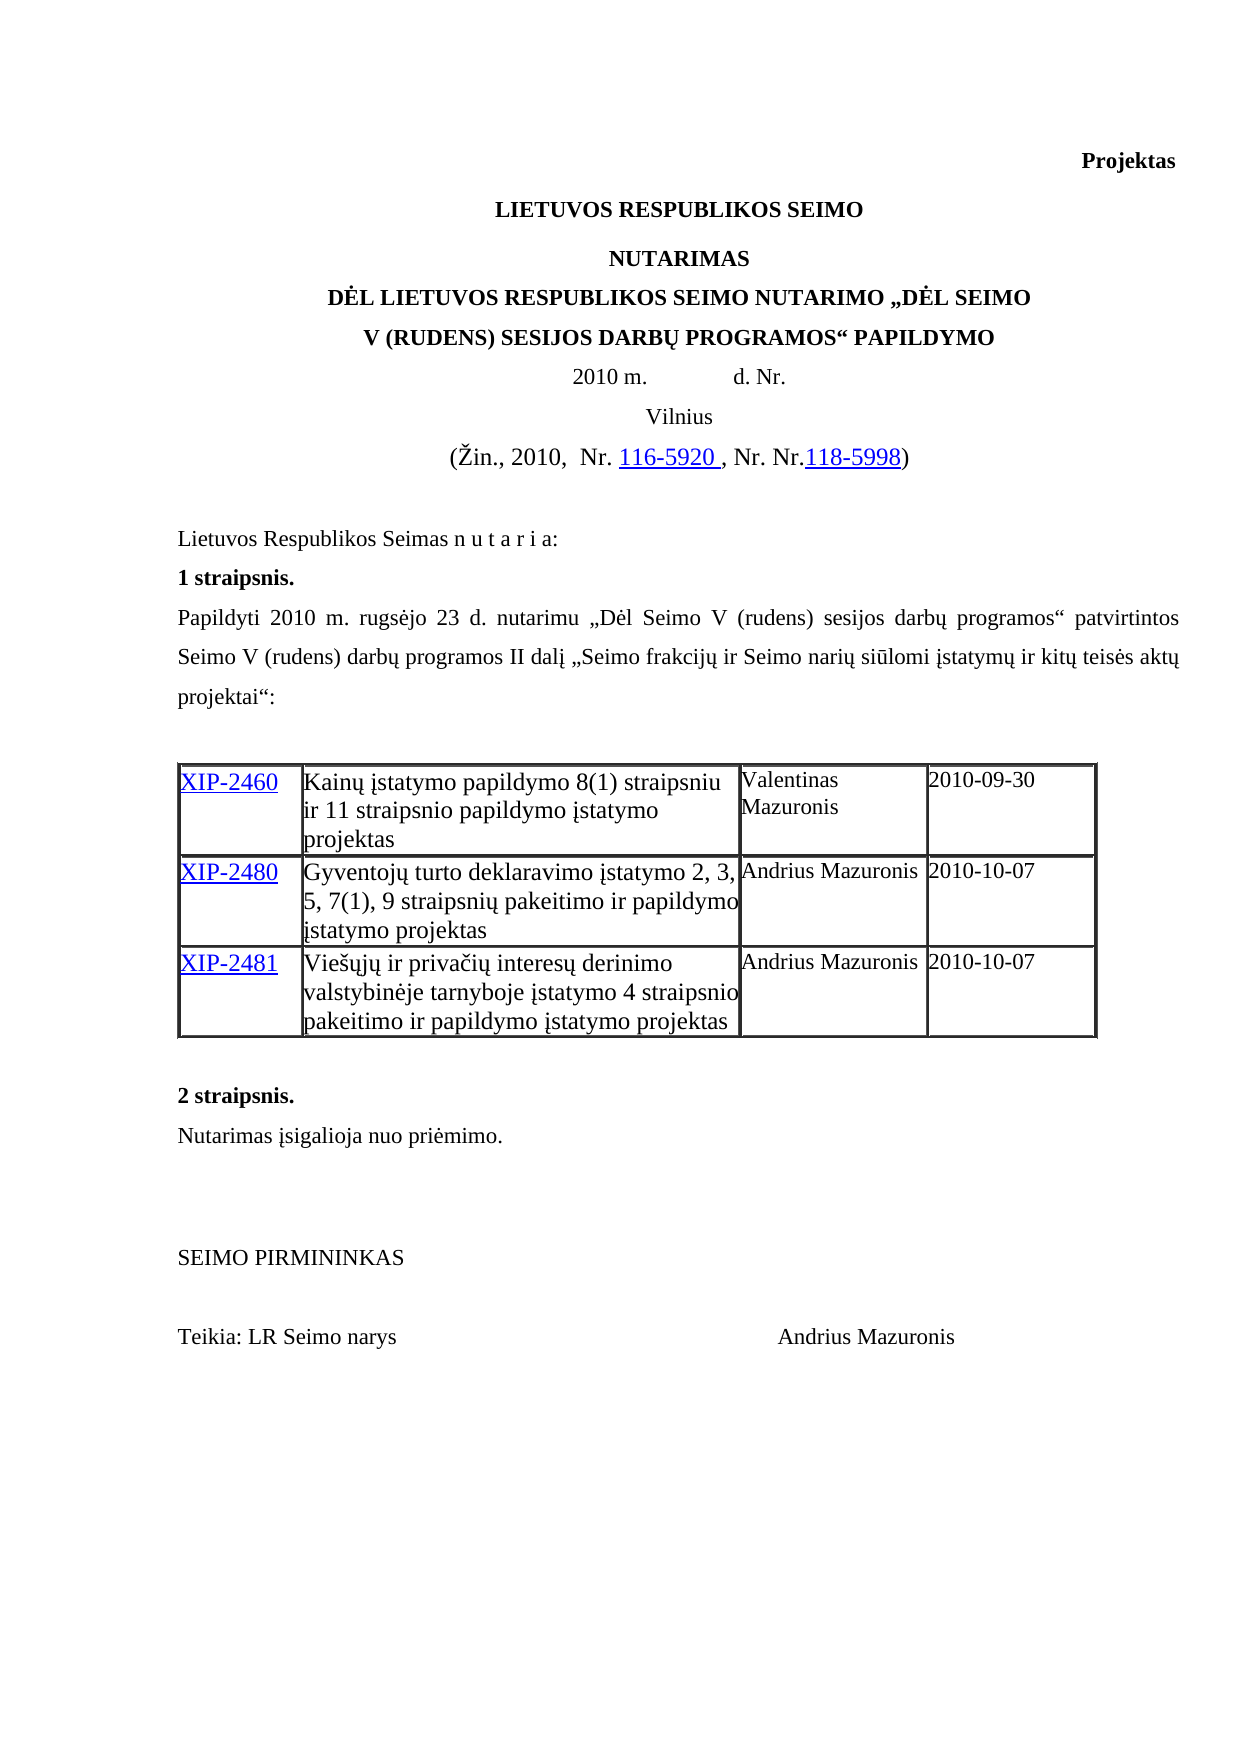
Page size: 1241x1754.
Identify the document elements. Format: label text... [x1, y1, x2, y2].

text 1 straipsnis. [177, 564, 1181, 591]
table_cell XIP-2481 [182, 948, 301, 1035]
table_header 2010-09-30 [930, 767, 1093, 853]
text 2010 m. d. Nr. [177, 363, 1181, 390]
text DĖL LIETUVOS RESPUBLIKOS SEIMO NUTARIMO „DĖL SEIMO [177, 284, 1181, 311]
text Lietuvos Respublikos Seimas n u t a r i a: [177, 525, 1181, 551]
table_cell Andrius Mazuronis [743, 858, 926, 944]
table_header Valentinas Mazuronis [743, 767, 926, 853]
text (Žin., 2010, Nr. 116-5920 , Nr. Nr.118-5998) [177, 442, 1181, 471]
text Projektas [177, 147, 1181, 173]
text SEIMO PIRMININKAS [177, 1244, 1181, 1270]
text Nutarimas įsigalioja nuo priėmimo. [177, 1122, 1181, 1148]
text Vilnius [177, 403, 1181, 429]
table_header Kainų įstatymo papildymo 8(1) straipsniu ir 11 straipsnio papildymo įstatymo projektas [305, 767, 738, 853]
table_cell 2010-10-07 [930, 858, 1093, 944]
text LIETUVOS RESPUBLIKOS SEIMO [177, 196, 1181, 222]
text Teikia: LR Seimo narys Andrius Mazuronis [177, 1323, 1181, 1349]
table_header XIP-2460 [182, 767, 301, 853]
table_cell Andrius Mazuronis [743, 948, 926, 1035]
table_cell 2010-10-07 [930, 948, 1093, 1035]
text Papildyti 2010 m. rugsėjo 23 d. nutarimu „Dėl Seimo V (rudens) sesijos darbų programos“ patvirtintos Seimo V (rudens) darbų programos II dalį „Seimo frakcijų ir Seimo narių siūlomi įstatymų ir kitų teisės aktų projektai“: [177, 604, 1181, 709]
text V (Rudens) SESIJOS DARBŲ PROGRAMOS“ PAPILDYMO [177, 324, 1181, 350]
table_cell XIP-2480 [182, 858, 301, 944]
table_cell Viešųjų ir privačių interesų derinimo valstybinėje tarnyboje įstatymo 4 straipsnio pakeitimo ir papildymo įstatymo projektas [305, 948, 738, 1035]
table_cell Gyventojų turto deklaravimo įstatymo 2, 3, 5, 7(1), 9 straipsnių pakeitimo ir papildymo įstatymo projektas [305, 858, 738, 944]
text NUTARIMAS [177, 245, 1181, 271]
text 2 straipsnis. [177, 1082, 1181, 1109]
